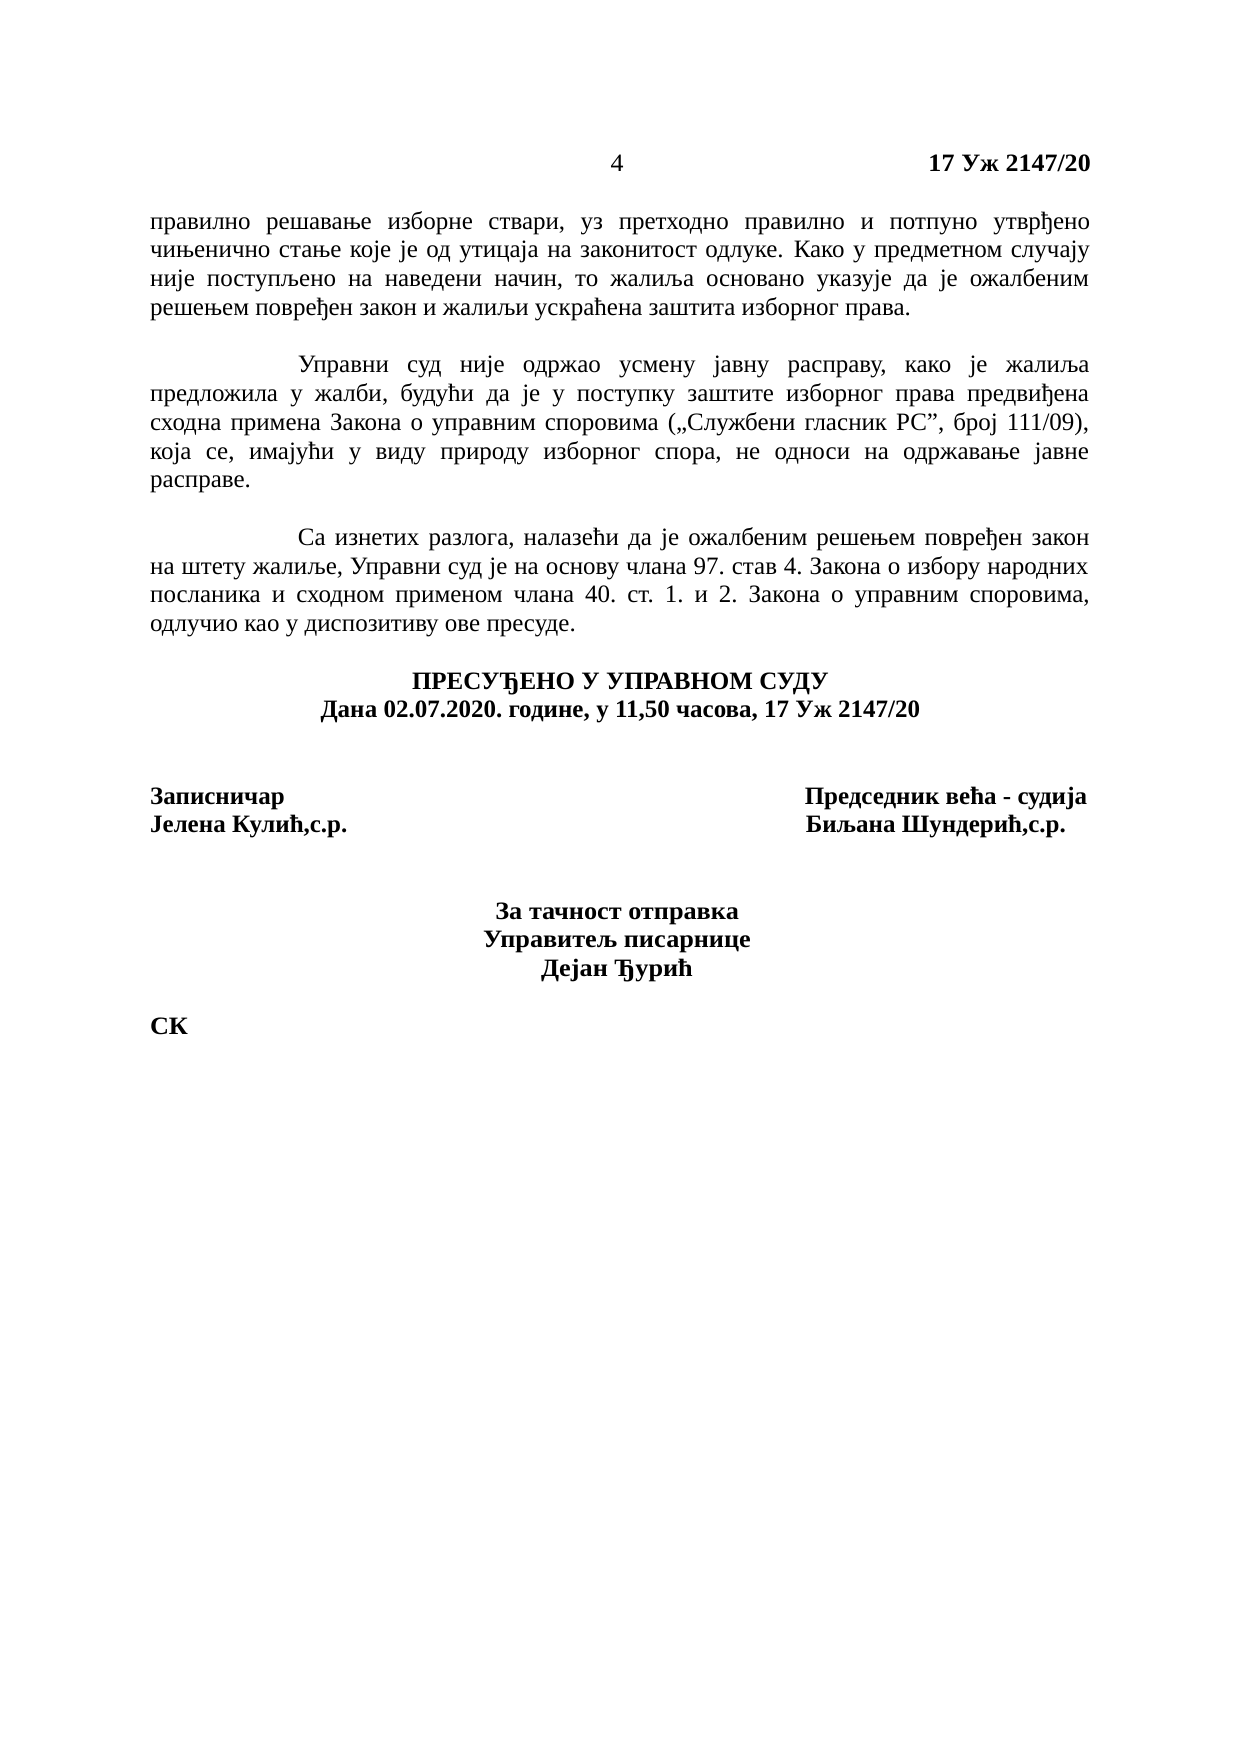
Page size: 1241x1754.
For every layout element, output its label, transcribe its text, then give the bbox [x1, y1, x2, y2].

text СК [150, 1011, 1090, 1039]
text Управни суд није одржао усмену јавну расправу, како је жалиља предложила у жалби, будући да је у поступку заштите изборног права предвиђена сходна примена Закона о управним споровима („Службени гласник РС”, број 111/09), која се, имајући у виду природу изборног спора, не односи на одржавање јавне расправе. [150, 349, 1090, 493]
text правилно решавање изборне ствари, уз претходно правилно и потпуно утврђено чињенично стање које је од утицаја на законитост одлуке. Како у предметном случају није поступљено на наведени начин, то жалиља основано указује да је ожалбеним решењем повређен закон и жалиљи ускраћена заштита изборног права. [150, 206, 1090, 321]
text За тачност отправка [150, 896, 1090, 924]
text Дејан Ђурић [150, 953, 1090, 982]
text Са изнетих разлога, налазећи да је ожалбеним решењем повређен закон на штету жалиље, Управни суд је на основу члана 97. став 4. Закона о избору народних посланика и сходном применом члана 40. ст. 1. и 2. Закона о управним споровима, одлучио као у диспозитиву ове пресуде. [150, 522, 1090, 637]
text Јелена Кулић,с.р. Биљана Шундерић,с.р. [150, 809, 1090, 838]
text Дана 02.07.2020. године, у 11,50 часова, 17 Уж 2147/20 [150, 694, 1090, 723]
text ПРЕСУЂЕНО У УПРАВНОМ СУДУ [150, 666, 1090, 694]
text Управитељ писарнице [150, 924, 1090, 953]
text Записничар Председник већа - судија [150, 781, 1090, 809]
